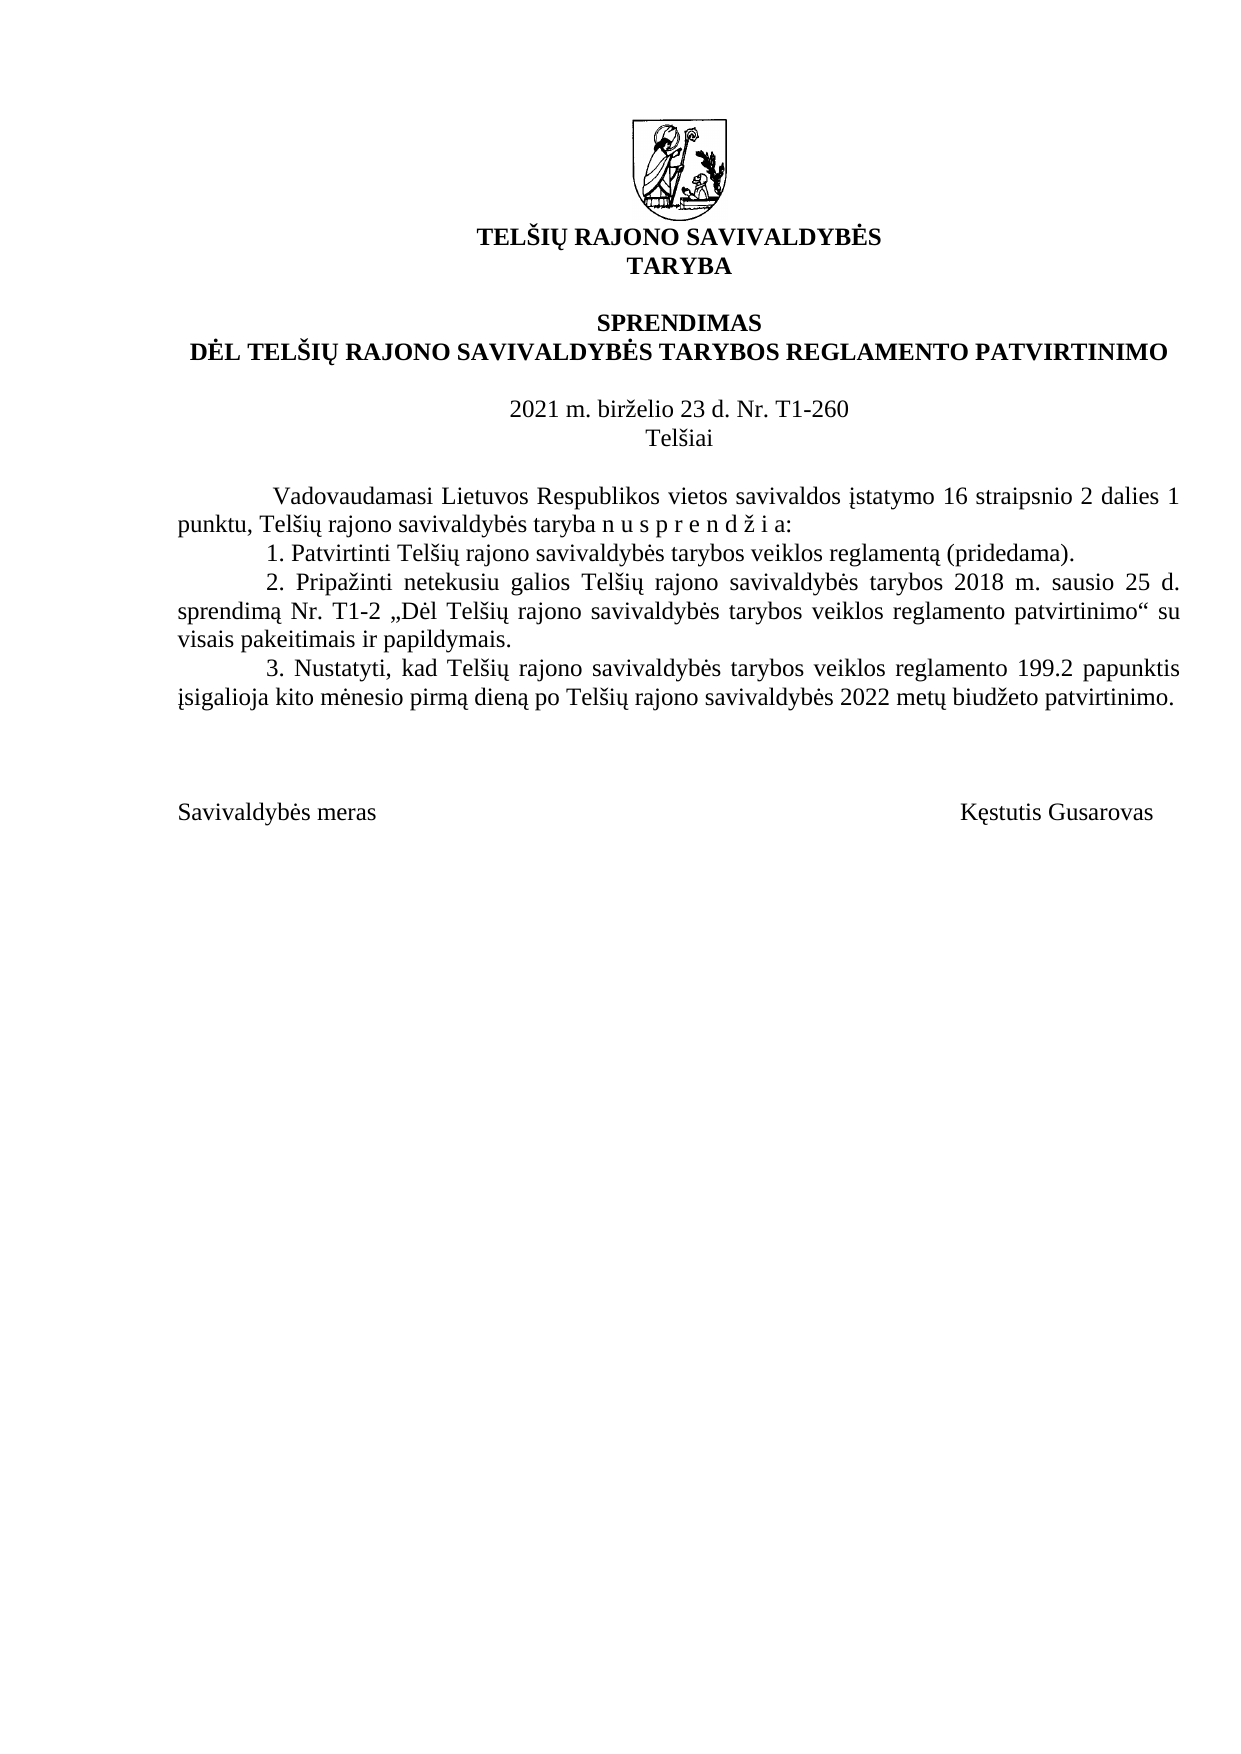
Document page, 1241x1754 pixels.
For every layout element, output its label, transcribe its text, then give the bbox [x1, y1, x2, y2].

text Vadovaudamasi Lietuvos Respublikos vietos savivaldos įstatymo 16 straipsnio 2 dalies 1 punktu, Telšių rajono savivaldybės taryba n u s p r e n d ž i a: [177, 481, 1181, 538]
text Savivaldybės meras Kęstutis Gusarovas [177, 797, 1181, 826]
text 3. Nustatyti, kad Telšių rajono savivaldybės tarybos veiklos reglamento 199.2 papunktis įsigalioja kito mėnesio pirmą dieną po Telšių rajono savivaldybės 2022 metų biudžeto patvirtinimo. [177, 653, 1181, 711]
text 1. Patvirtinti Telšių rajono savivaldybės tarybos veiklos reglamentą (pridedama). [177, 538, 1181, 567]
text 2021 m. birželio 23 d. Nr. T1-260 [177, 394, 1181, 423]
text TARYBA [177, 251, 1181, 279]
text 2. Pripažinti netekusiu galios Telšių rajono savivaldybės tarybos 2018 m. sausio 25 d. sprendimą Nr. T1-2 „Dėl Telšių rajono savivaldybės tarybos veiklos reglamento patvirtinimo“ su visais pakeitimais ir papildymais. [177, 567, 1181, 653]
text DĖL TELŠIŲ RAJONO SAVIVALDYBĖS TARYBOS REGLAMENTO PATVIRTINIMO [177, 337, 1181, 366]
text TELŠIŲ RAJONO SAVIVALDYBĖS [177, 222, 1181, 251]
text SPRENDIMAS [177, 308, 1181, 337]
text Telšiai [177, 423, 1181, 452]
